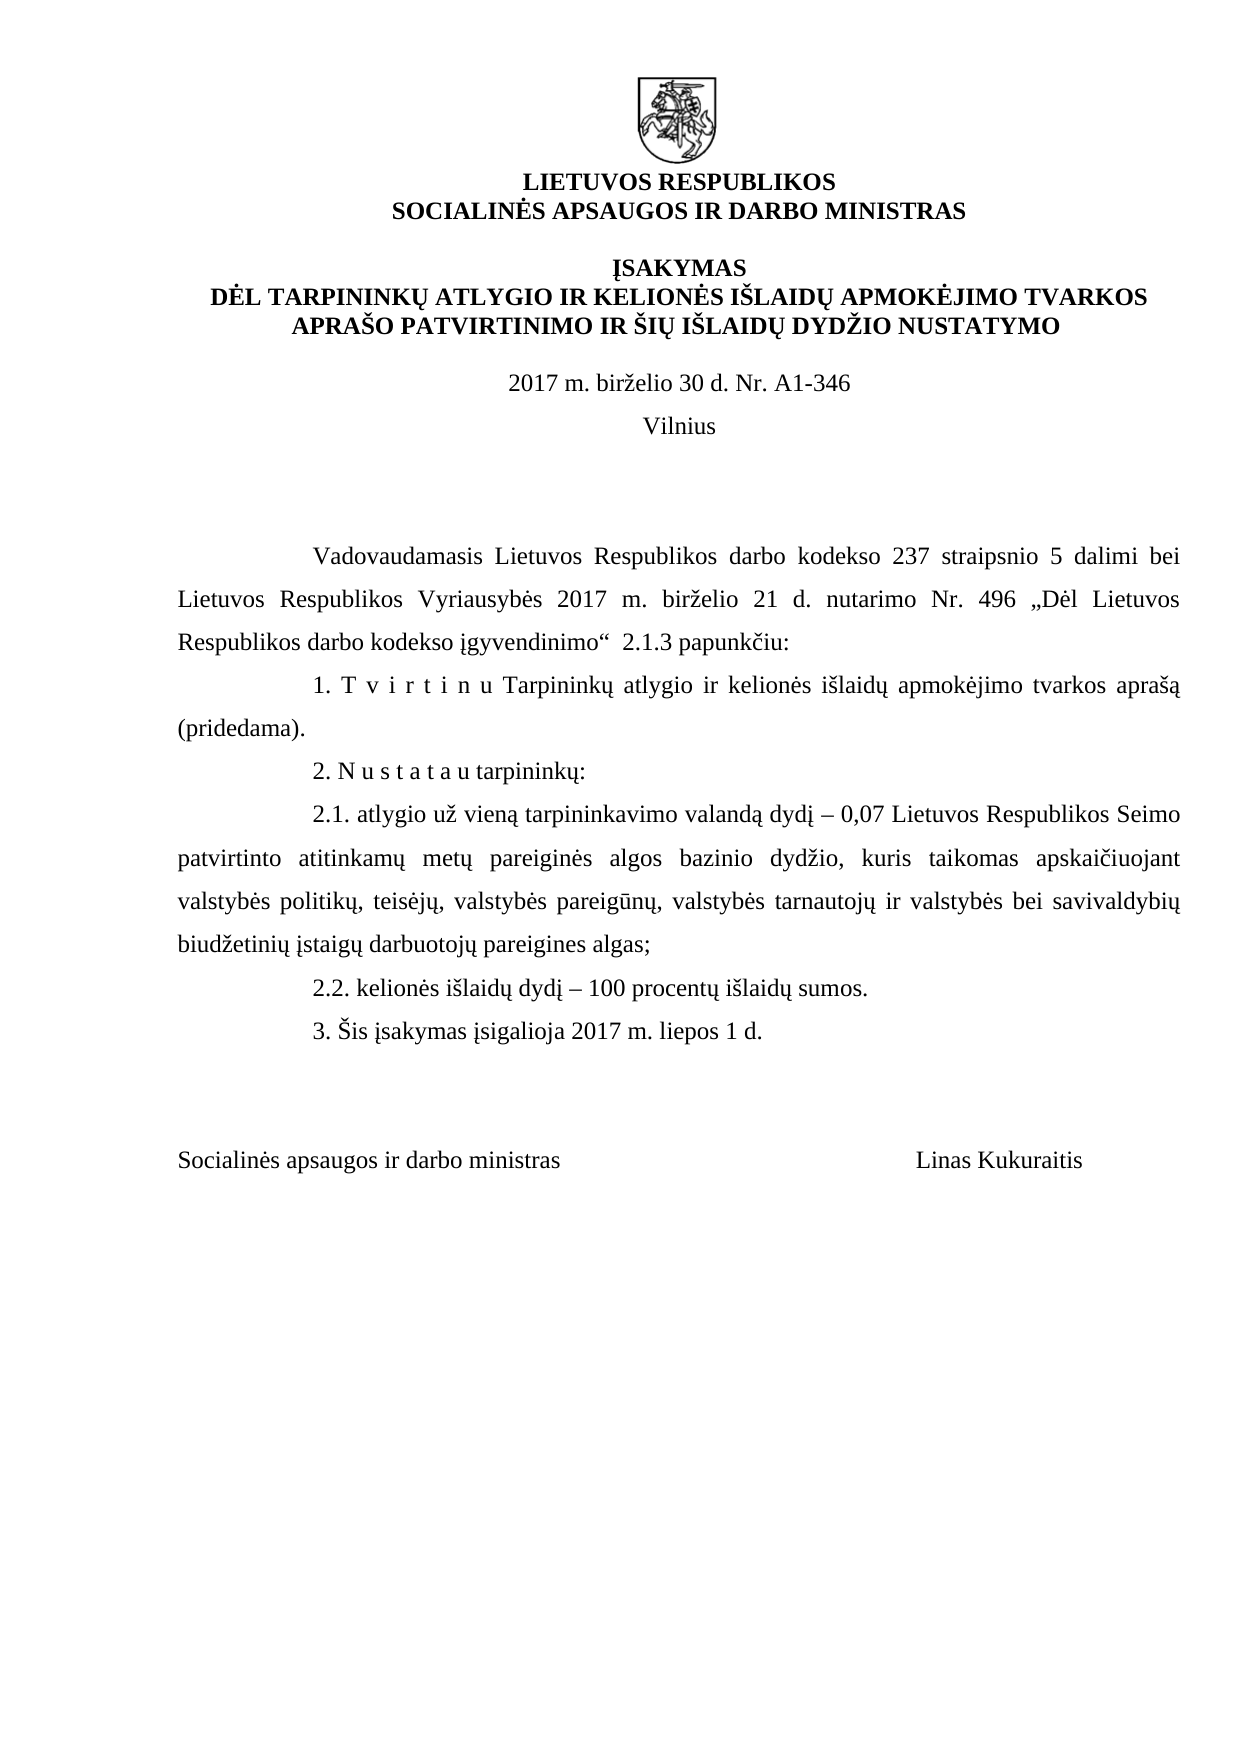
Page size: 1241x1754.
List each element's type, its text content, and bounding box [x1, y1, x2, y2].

text ĮSAKYMAS [177, 253, 1181, 282]
text 3. Šis įsakymas įsigalioja 2017 m. liepos 1 d. [177, 1016, 1181, 1045]
text 1. T v i r t i n u Tarpininkų atlygio ir kelionės išlaidų apmokėjimo tvarkos aprašą (pridedama). [177, 670, 1181, 742]
text 2.2. kelionės išlaidų dydį – 100 procentų išlaidų sumos. [177, 973, 1181, 1002]
text LIETUVOS RESPUBLIKOS [177, 167, 1181, 196]
text Vilnius [177, 411, 1181, 440]
text 2017 m. birželio 30 d. Nr. A1-346 [177, 368, 1181, 397]
text Socialinės apsaugos ir darbo ministras Linas Kukuraitis [177, 1146, 1181, 1174]
text 2. N u s t a t a u tarpininkų: [177, 756, 1181, 785]
text SOCIALINĖS APSAUGOS IR DARBO MINISTRAS [177, 196, 1181, 224]
text DĖL TARPININKŲ ATLYGIO IR KELIONĖS IŠLAIDŲ APMOKĖJIMO TVARKOS APRAŠO PATVIRTINIMO IR ŠIŲ IŠLAIDŲ DYDŽIO NUSTATYMO [177, 282, 1181, 339]
text 2.1. atlygio už vieną tarpininkavimo valandą dydį – 0,07 Lietuvos Respublikos Seimo patvirtinto atitinkamų metų pareiginės algos bazinio dydžio, kuris taikomas apskaičiuojant valstybės politikų, teisėjų, valstybės pareigūnų, valstybės tarnautojų ir valstybės bei savivaldybių biudžetinių įstaigų darbuotojų pareigines algas; [177, 799, 1181, 958]
text Vadovaudamasis Lietuvos Respublikos darbo kodekso 237 straipsnio 5 dalimi bei Lietuvos Respublikos Vyriausybės 2017 m. birželio 21 d. nutarimo Nr. 496 „Dėl Lietuvos Respublikos darbo kodekso įgyvendinimo“ 2.1.3 papunkčiu: [177, 541, 1181, 656]
